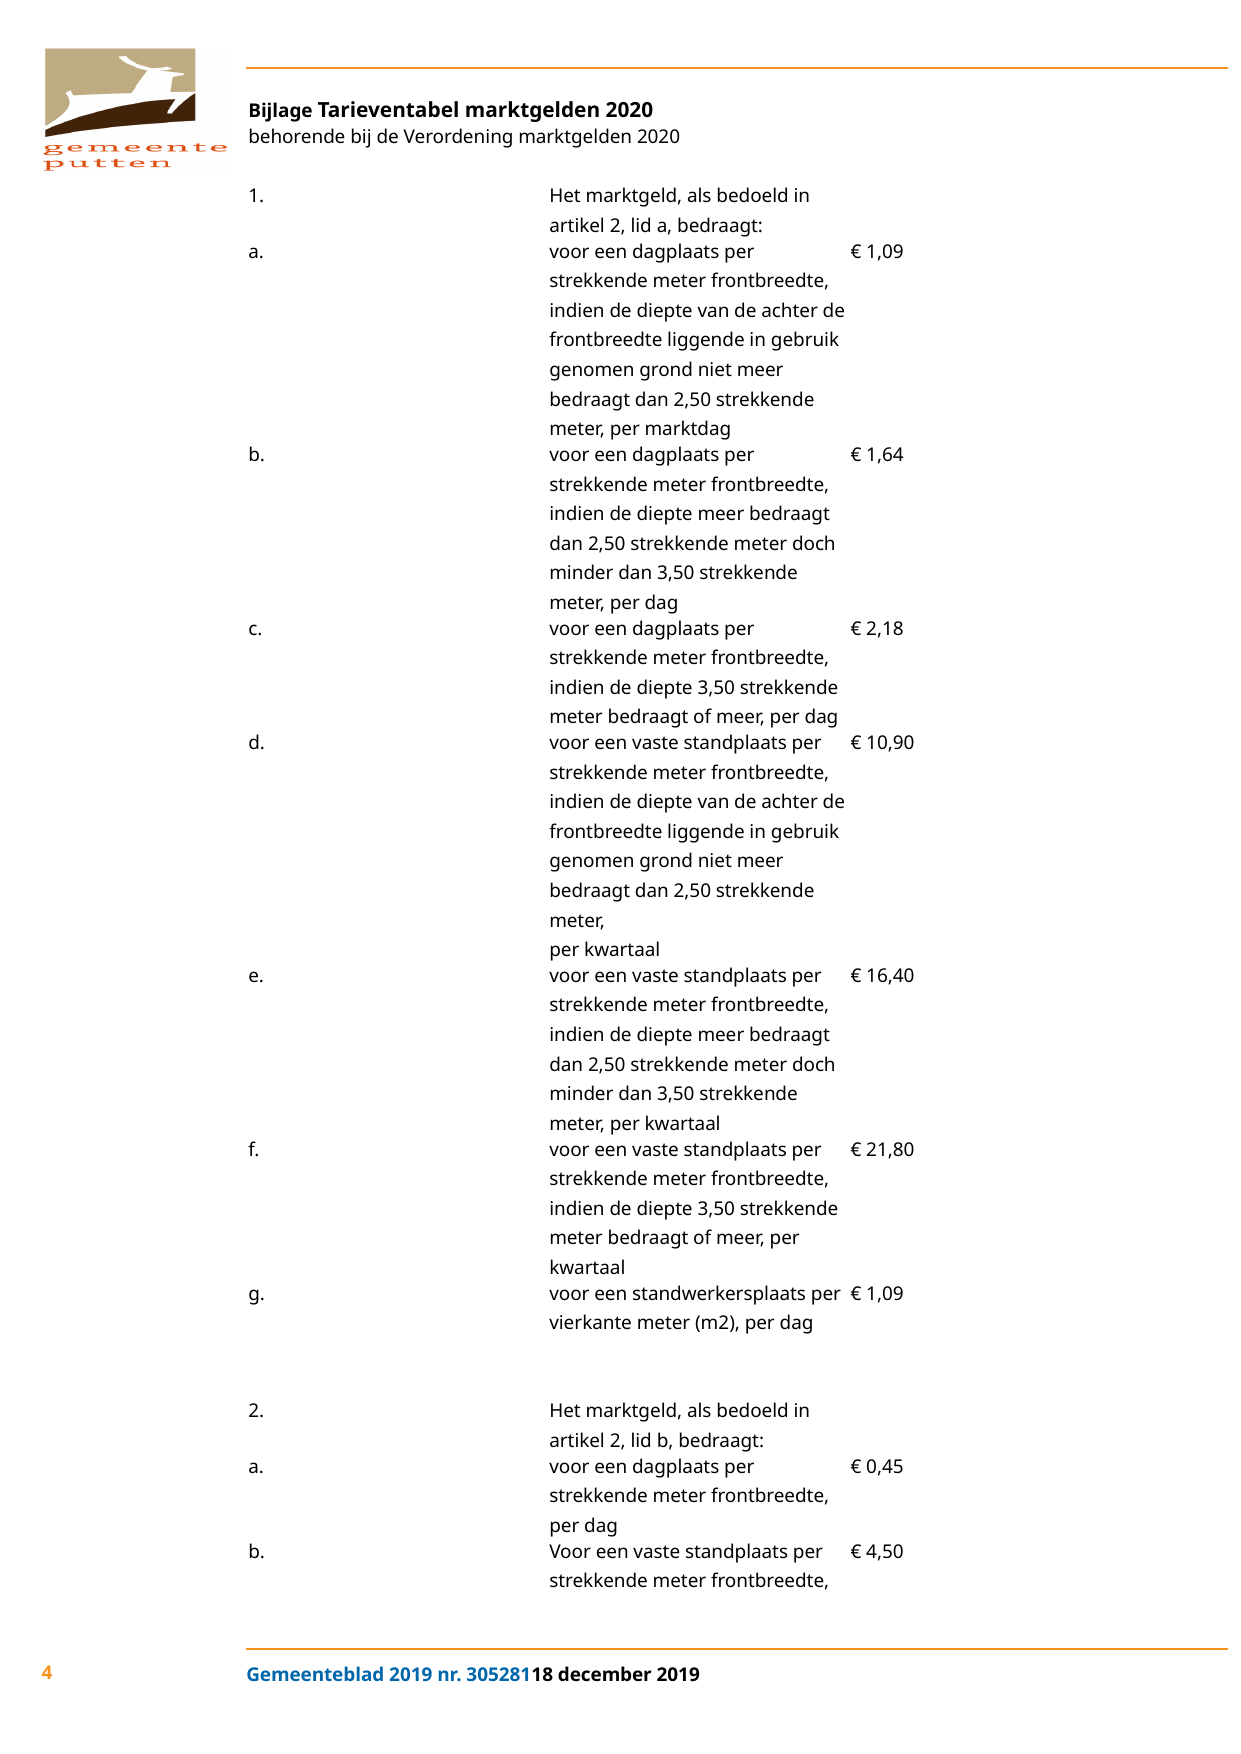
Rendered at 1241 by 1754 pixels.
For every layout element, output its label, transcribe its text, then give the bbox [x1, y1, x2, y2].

table_header Het marktgeld, als bedoeld in artikel 2, lid a, bedraagt: [549, 183, 850, 238]
table_header Het marktgeld, als bedoeld in artikel 2, lid b, bedraagt: [549, 1398, 850, 1453]
table_cell € 16,40 [850, 962, 1152, 1136]
table_cell voor een vaste standplaats per strekkende meter frontbreedte, indien de diepte van de achter de frontbreedte liggende in gebruik genomen grond niet meer bedraagt dan 2,50 strekkende meter, per kwartaal [549, 729, 850, 962]
table_cell € 21,80 [850, 1136, 1152, 1280]
table_cell voor een dagplaats per strekkende meter frontbreedte, indien de diepte meer bedraagt dan 2,50 strekkende meter doch minder dan 3,50 strekkende meter, per dag [549, 441, 850, 615]
table_cell voor een vaste standplaats per strekkende meter frontbreedte, indien de diepte meer bedraagt dan 2,50 strekkende meter doch minder dan 3,50 strekkende meter, per kwartaal [549, 962, 850, 1136]
table_cell € 0,45 [850, 1453, 1152, 1538]
table_cell a. [248, 238, 549, 441]
table_cell b. [248, 441, 549, 615]
table_header 2. [248, 1398, 549, 1453]
table_cell voor een dagplaats per strekkende meter frontbreedte, per dag [549, 1453, 850, 1538]
table_cell € 4,50 [850, 1538, 1152, 1593]
table_cell d. [248, 729, 549, 962]
table_cell b. [248, 1538, 549, 1593]
picture [41, 47, 231, 172]
table_cell € 1,64 [850, 441, 1152, 615]
table_cell € 2,18 [850, 615, 1152, 729]
table_header [850, 1398, 1152, 1453]
table_cell voor een dagplaats per strekkende meter frontbreedte, indien de diepte 3,50 strekkende meter bedraagt of meer, per dag [549, 615, 850, 729]
table_cell € 1,09 [850, 238, 1152, 441]
table_header [850, 183, 1152, 238]
table_cell f. [248, 1136, 549, 1280]
table_cell € 1,09 [850, 1280, 1152, 1335]
table_cell voor een vaste standplaats per strekkende meter frontbreedte, indien de diepte 3,50 strekkende meter bedraagt of meer, per kwartaal [549, 1136, 850, 1280]
table_cell a. [248, 1453, 549, 1538]
table_cell c. [248, 615, 549, 729]
table_cell Voor een vaste standplaats per strekkende meter frontbreedte, [549, 1538, 850, 1593]
table_cell voor een dagplaats per strekkende meter frontbreedte, indien de diepte van de achter de frontbreedte liggende in gebruik genomen grond niet meer bedraagt dan 2,50 strekkende meter, per marktdag [549, 238, 850, 441]
text behorende bij de Verordening marktgelden 2020 [248, 123, 1152, 149]
table_cell € 10,90 [850, 729, 1152, 962]
table_cell voor een standwerkersplaats per vierkante meter (m2), per dag [549, 1280, 850, 1335]
table_cell e. [248, 962, 549, 1136]
table_cell g. [248, 1280, 549, 1335]
table_header 1. [248, 183, 549, 238]
text Bijlage Tarieventabel marktgelden 2020 [248, 95, 1152, 123]
